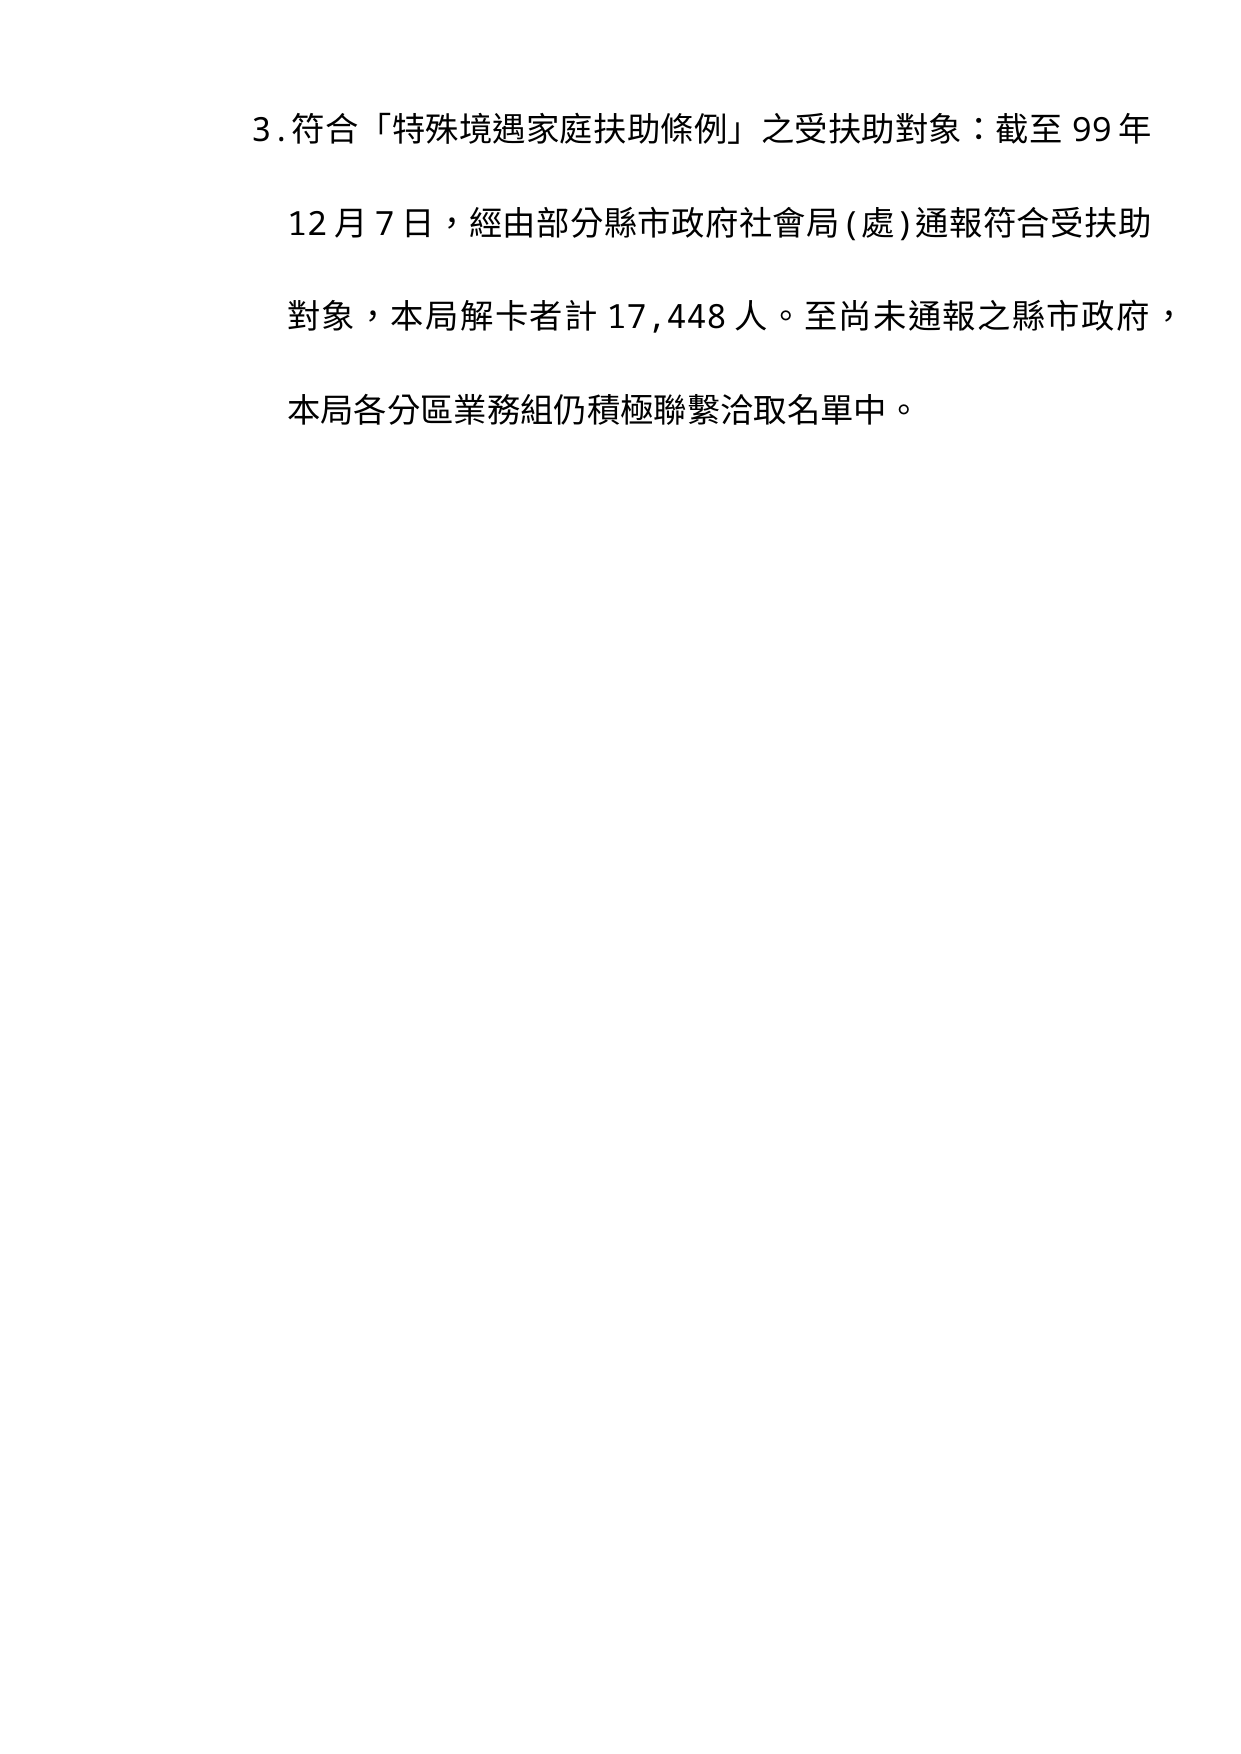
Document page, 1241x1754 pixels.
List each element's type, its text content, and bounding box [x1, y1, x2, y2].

text 3.符合「特殊境遇家庭扶助條例」之受扶助對象：截至99年12月7日，經由部分縣市政府社會局(處)通報符合受扶助對象，本局解卡者計17,448人。至尚未通報之縣市政府，本局各分區業務組仍積極聯繫洽取名單中。 [251, 85, 1152, 429]
